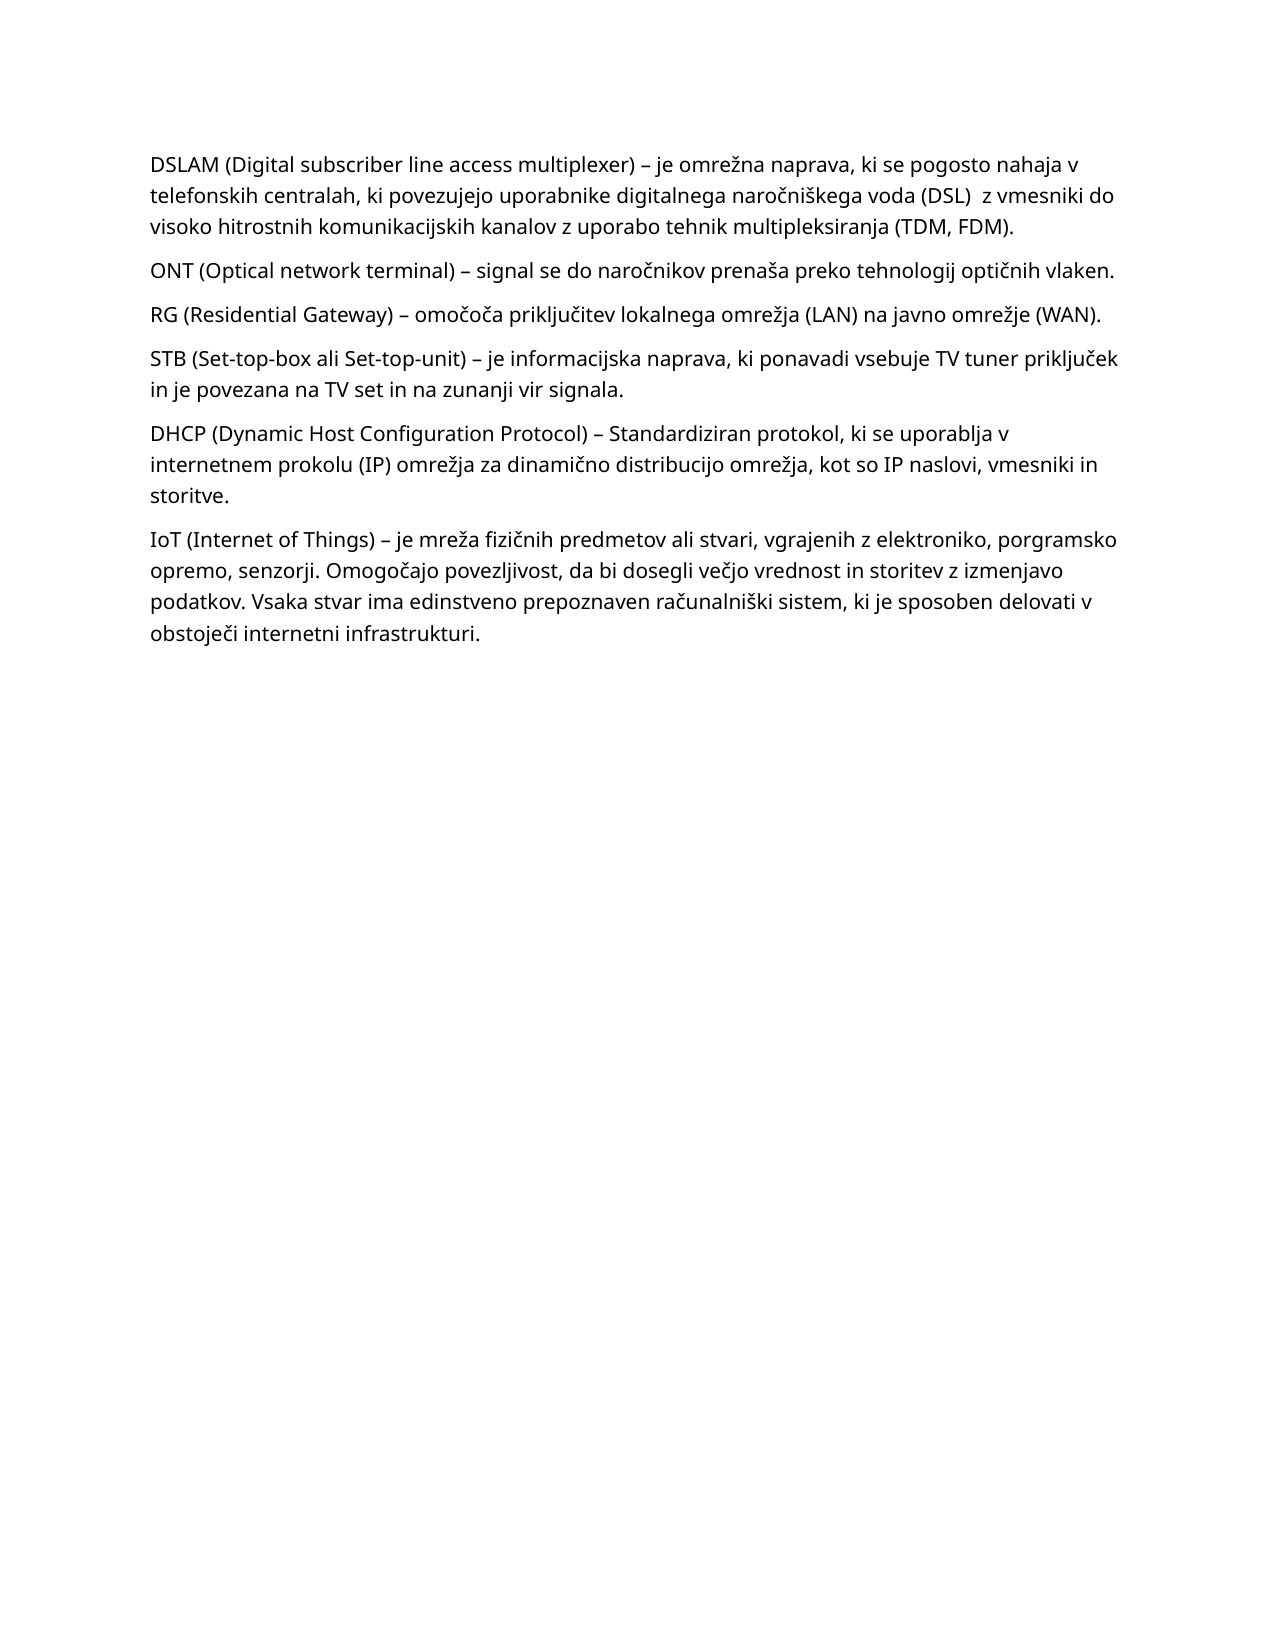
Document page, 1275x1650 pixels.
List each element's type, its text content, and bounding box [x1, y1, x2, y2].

text STB (Set-top-box ali Set-top-unit) – je informacijska naprava, ki ponavadi vsebuje TV tuner priključek in je povezana na TV set in na zunanji vir signala. [150, 344, 1125, 403]
text DHCP (Dynamic Host Configuration Protocol) – Standardiziran protokol, ki se uporablja v internetnem prokolu (IP) omrežja za dinamično distribucijo omrežja, kot so IP naslovi, vmesniki in storitve. [150, 419, 1125, 510]
text ONT (Optical network terminal) – signal se do naročnikov prenaša preko tehnologij optičnih vlaken. [150, 256, 1125, 285]
text IoT (Internet of Things) – je mreža fizičnih predmetov ali stvari, vgrajenih z elektroniko, porgramsko opremo, senzorji. Omogočajo povezljivost, da bi dosegli večjo vrednost in storitev z izmenjavo podatkov. Vsaka stvar ima edinstveno prepoznaven računalniški sistem, ki je sposoben delovati v obstoječi internetni infrastrukturi. [150, 525, 1125, 647]
text RG (Residential Gateway) – omočoča priključitev lokalnega omrežja (LAN) na javno omrežje (WAN). [150, 300, 1125, 328]
text DSLAM (Digital subscriber line access multiplexer) – je omrežna naprava, ki se pogosto nahaja v telefonskih centralah, ki povezujejo uporabnike digitalnega naročniškega voda (DSL) z vmesniki do visoko hitrostnih komunikacijskih kanalov z uporabo tehnik multipleksiranja (TDM, FDM). [150, 150, 1125, 241]
